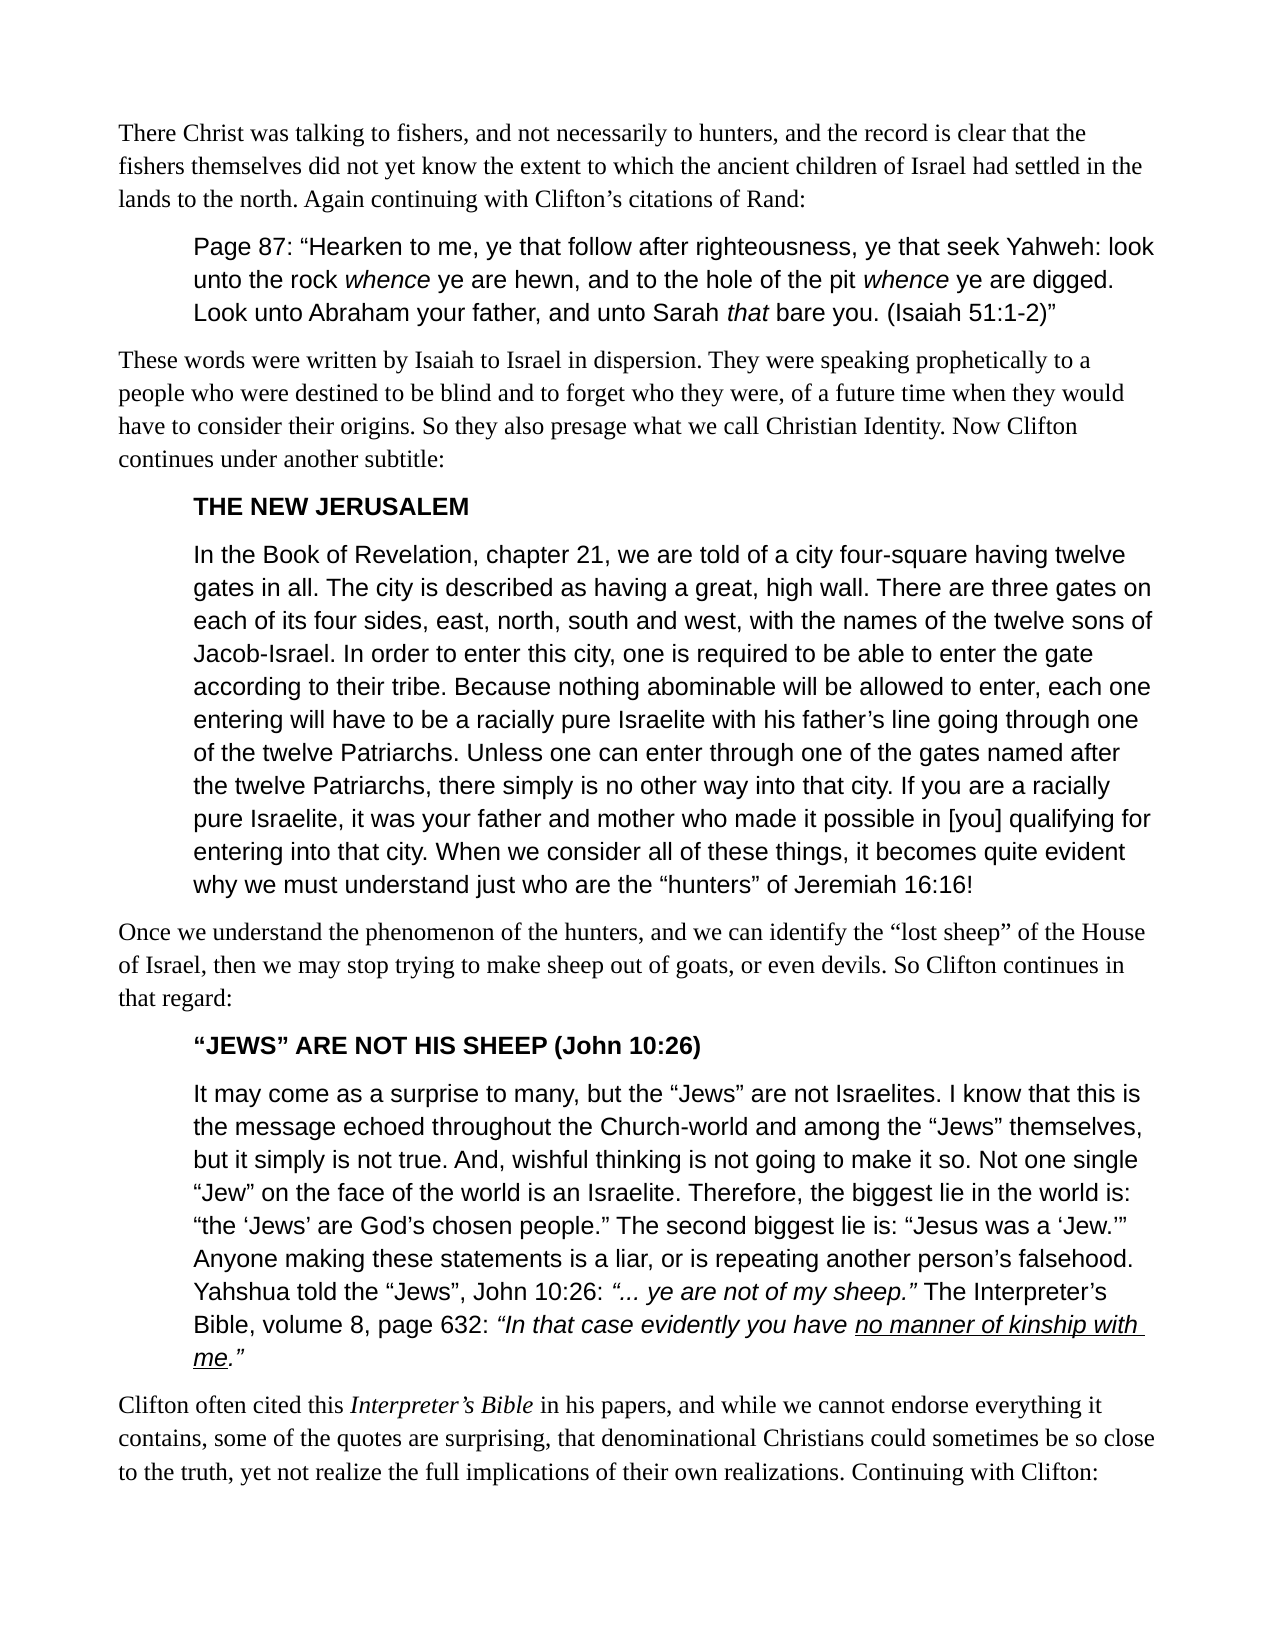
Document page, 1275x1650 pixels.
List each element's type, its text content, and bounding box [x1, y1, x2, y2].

text In the Book of Revelation, chapter 21, we are told of a city four-square having twelve gates in all. The city is described as having a great, high wall. There are three gates on each of its four sides, east, north, south and west, with the names of the twelve sons of Jacob-Israel. In order to enter this city, one is required to be able to enter the gate according to their tribe. Because nothing abominable will be allowed to enter, each one entering will have to be a racially pure Israelite with his father’s line going through one of the twelve Patriarchs. Unless one can enter through one of the gates named after the twelve Patriarchs, there simply is no other way into that city. If you are a racially pure Israelite, it was your father and mother who made it possible in [you] qualifying for entering into that city. When we consider all of these things, it becomes quite evident why we must understand just who are the “hunters” of Jeremiah 16:16! [193, 540, 1157, 899]
text There Christ was talking to fishers, and not necessarily to hunters, and the record is clear that the fishers themselves did not yet know the extent to which the ancient children of Israel had settled in the lands to the north. Again continuing with Clifton’s citations of Rand: [118, 118, 1157, 213]
text “JEWS” ARE NOT HIS SHEEP (John 10:26) [193, 1031, 1157, 1060]
text Once we understand the phenomenon of the hunters, and we can identify the “lost sheep” of the House of Israel, then we may stop trying to make sheep out of goats, or even devils. So Clifton continues in that regard: [118, 917, 1157, 1012]
text THE NEW JERUSALEM [193, 492, 1157, 521]
text It may come as a surprise to many, but the “Jews” are not Israelites. I know that this is the message echoed throughout the Church-world and among the “Jews” themselves, but it simply is not true. And, wishful thinking is not going to make it so. Not one single “Jew” on the face of the world is an Israelite. Therefore, the biggest lie in the world is: “the ‘Jews’ are God’s chosen people.” The second biggest lie is: “Jesus was a ‘Jew.’” Anyone making these statements is a liar, or is repeating another person’s falsehood. Yahshua told the “Jews”, John 10:26: “... ye are not of my sheep.” The Interpreter’s Bible, volume 8, page 632: “In that case evidently you have no manner of kinship with me.” [193, 1079, 1157, 1372]
text Clifton often cited this Interpreter’s Bible in his papers, and while we cannot endorse everything it contains, some of the quotes are surprising, that denominational Christians could sometimes be so close to the truth, yet not realize the full implications of their own realizations. Continuing with Clifton: [118, 1391, 1157, 1485]
text Page 87: “Hearken to me, ye that follow after righteousness, ye that seek Yahweh: look unto the rock whence ye are hewn, and to the hole of the pit whence ye are digged. Look unto Abraham your father, and unto Sarah that bare you. (Isaiah 51:1-2)” [193, 232, 1157, 327]
text These words were written by Isaiah to Israel in dispersion. They were speaking prophetically to a people who were destined to be blind and to forget who they were, of a future time when they would have to consider their origins. So they also presage what we call Christian Identity. Now Clifton continues under another subtitle: [118, 345, 1157, 473]
